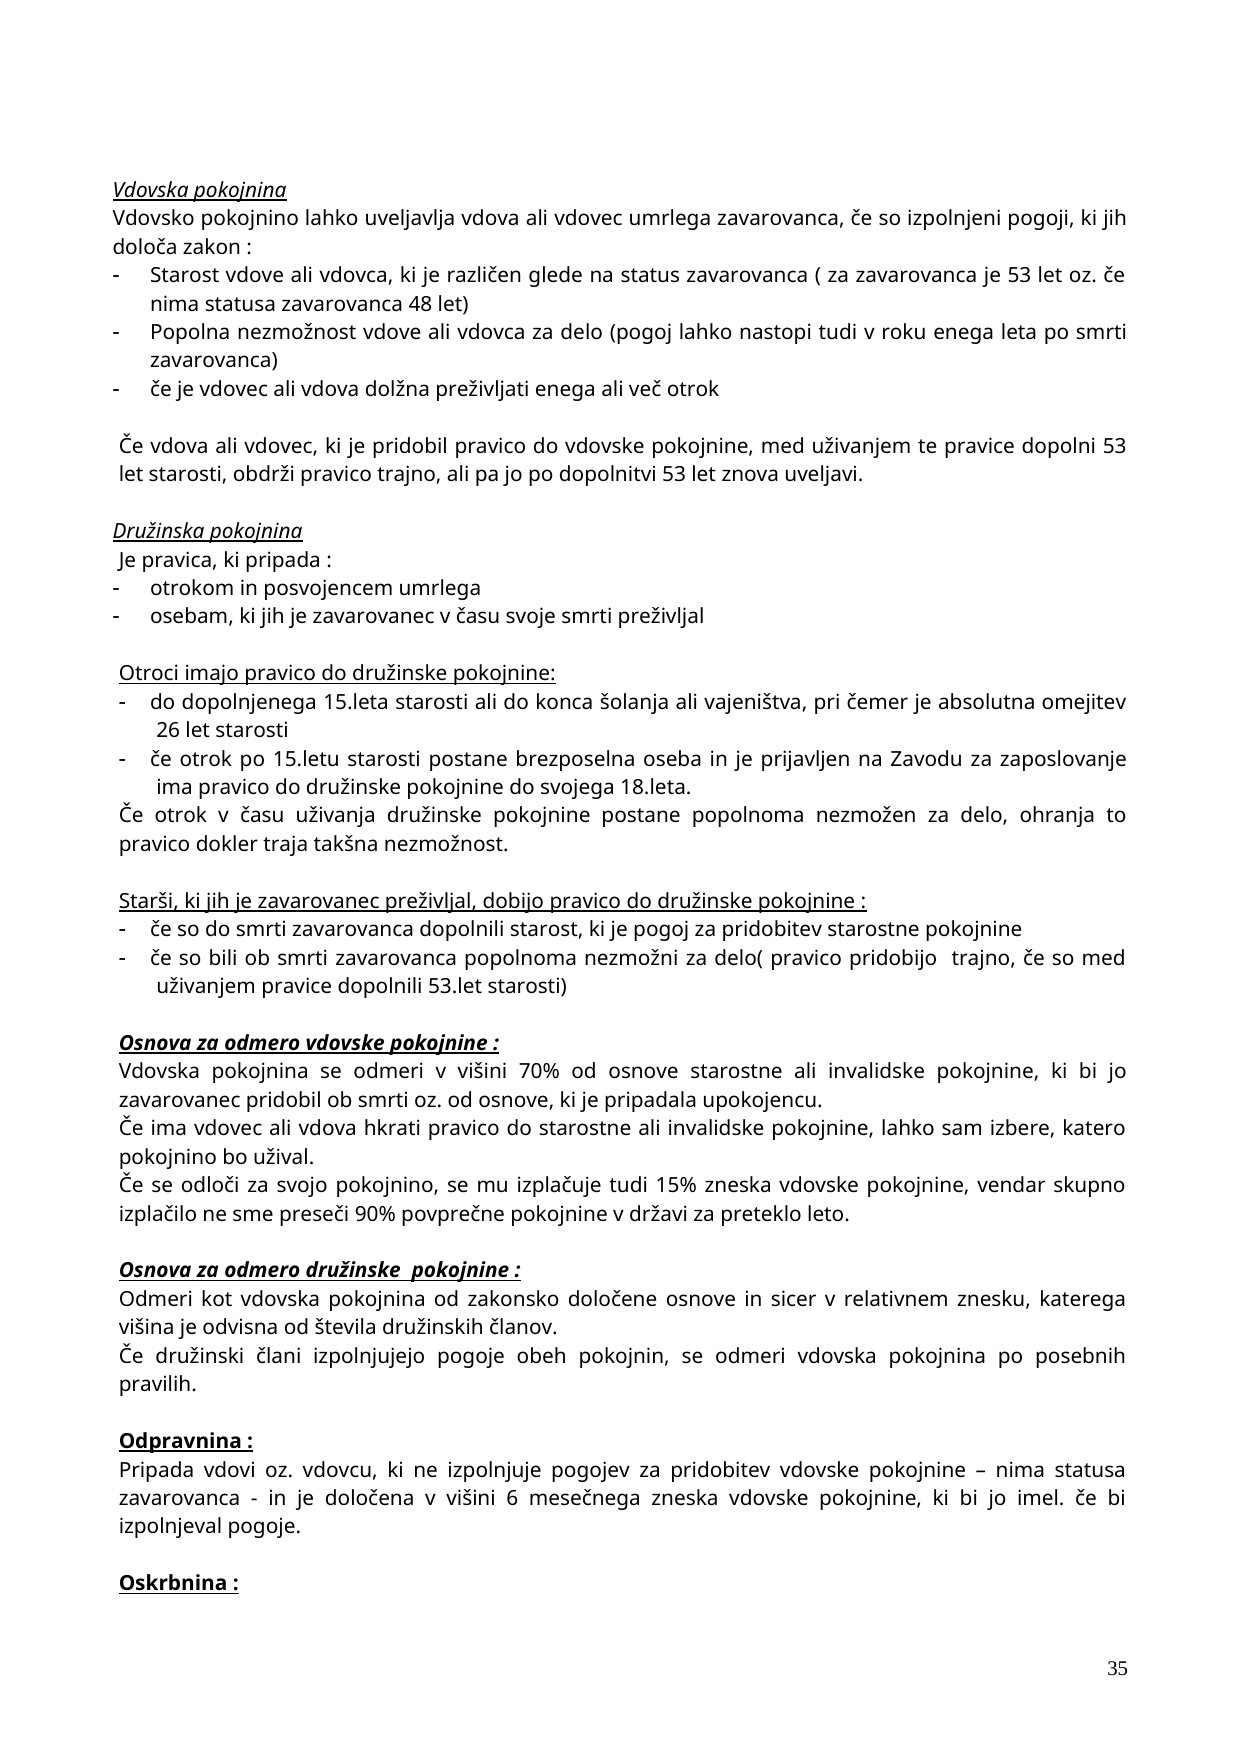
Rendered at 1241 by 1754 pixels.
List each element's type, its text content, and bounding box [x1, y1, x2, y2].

text Odmeri kot vdovska pokojnina od zakonsko določene osnove in sicer v relativnem znesku, katerega višina je odvisna od števila družinskih članov. [118, 1284, 1128, 1341]
text Je pravica, ki pripada : [118, 545, 1128, 573]
text Če otrok v času uživanja družinske pokojnine postane popolnoma nezmožen za delo, ohranja to pravico dokler traja takšna nezmožnost. [118, 801, 1128, 857]
text Če se odloči za svojo pokojnino, se mu izplačuje tudi 15% zneska vdovske pokojnine, vendar skupno izplačilo ne sme preseči 90% povprečne pokojnine v državi za preteklo leto. [118, 1170, 1128, 1227]
list otrokom in posvojencem umrlega [112, 573, 1128, 602]
list če so do smrti zavarovanca dopolnili starost, ki je pogoj za pridobitev starostne pokojnine [118, 914, 1128, 943]
text Vdovska pokojnina se odmeri v višini 70% od osnove starostne ali invalidske pokojnine, ki bi jo zavarovanec pridobil ob smrti oz. od osnove, ki je pripadala upokojencu. [118, 1057, 1128, 1113]
list osebam, ki jih je zavarovanec v času svoje smrti preživljal [112, 602, 1128, 630]
text Oskrbnina : [118, 1568, 1128, 1597]
list če otrok po 15.letu starosti postane brezposelna oseba in je prijavljen na Zavodu za zaposlovanje ima pravico do družinske pokojnine do svojega 18.leta. [118, 744, 1128, 801]
subtitle Vdovska pokojnina [112, 175, 1128, 203]
text Če ima vdovec ali vdova hkrati pravico do starostne ali invalidske pokojnine, lahko sam izbere, katero pokojnino bo užival. [118, 1113, 1128, 1170]
list do dopolnjenega 15.leta starosti ali do konca šolanja ali vajeništva, pri čemer je absolutna omejitev 26 let starosti [118, 687, 1128, 744]
list Starost vdove ali vdovca, ki je različen glede na status zavarovanca ( za zavarovanca je 53 let oz. če nima statusa zavarovanca 48 let) [112, 260, 1128, 317]
text Odpravnina : [118, 1426, 1128, 1455]
text Starši, ki jih je zavarovanec preživljal, dobijo pravico do družinske pokojnine : [118, 886, 1128, 914]
list če je vdovec ali vdova dolžna preživljati enega ali več otrok [112, 374, 1128, 402]
text Če družinski člani izpolnjujejo pogoje obeh pokojnin, se odmeri vdovska pokojnina po posebnih pravilih. [118, 1341, 1128, 1398]
text Pripada vdovi oz. vdovcu, ki ne izpolnjuje pogojev za pridobitev vdovske pokojnine – nima statusa zavarovanca - in je določena v višini 6 mesečnega zneska vdovske pokojnine, ki bi jo imel. če bi izpolnjeval pogoje. [118, 1455, 1128, 1540]
text Osnova za odmero vdovske pokojnine : [118, 1028, 1128, 1057]
text Vdovsko pokojnino lahko uveljavlja vdova ali vdovec umrlega zavarovanca, če so izpolnjeni pogoji, ki jih določa zakon : [112, 203, 1128, 260]
text Če vdova ali vdovec, ki je pridobil pravico do vdovske pokojnine, med uživanjem te pravice dopolni 53 let starosti, obdrži pravico trajno, ali pa jo po dopolnitvi 53 let znova uveljavi. [118, 431, 1128, 488]
text Otroci imajo pravico do družinske pokojnine: [118, 658, 1128, 687]
subtitle Družinska pokojnina [112, 516, 1128, 545]
list Popolna nezmožnost vdove ali vdovca za delo (pogoj lahko nastopi tudi v roku enega leta po smrti zavarovanca) [112, 317, 1128, 374]
list če so bili ob smrti zavarovanca popolnoma nezmožni za delo( pravico pridobijo trajno, če so med uživanjem pravice dopolnili 53.let starosti) [118, 943, 1128, 1000]
text Osnova za odmero družinske pokojnine : [118, 1256, 1128, 1284]
